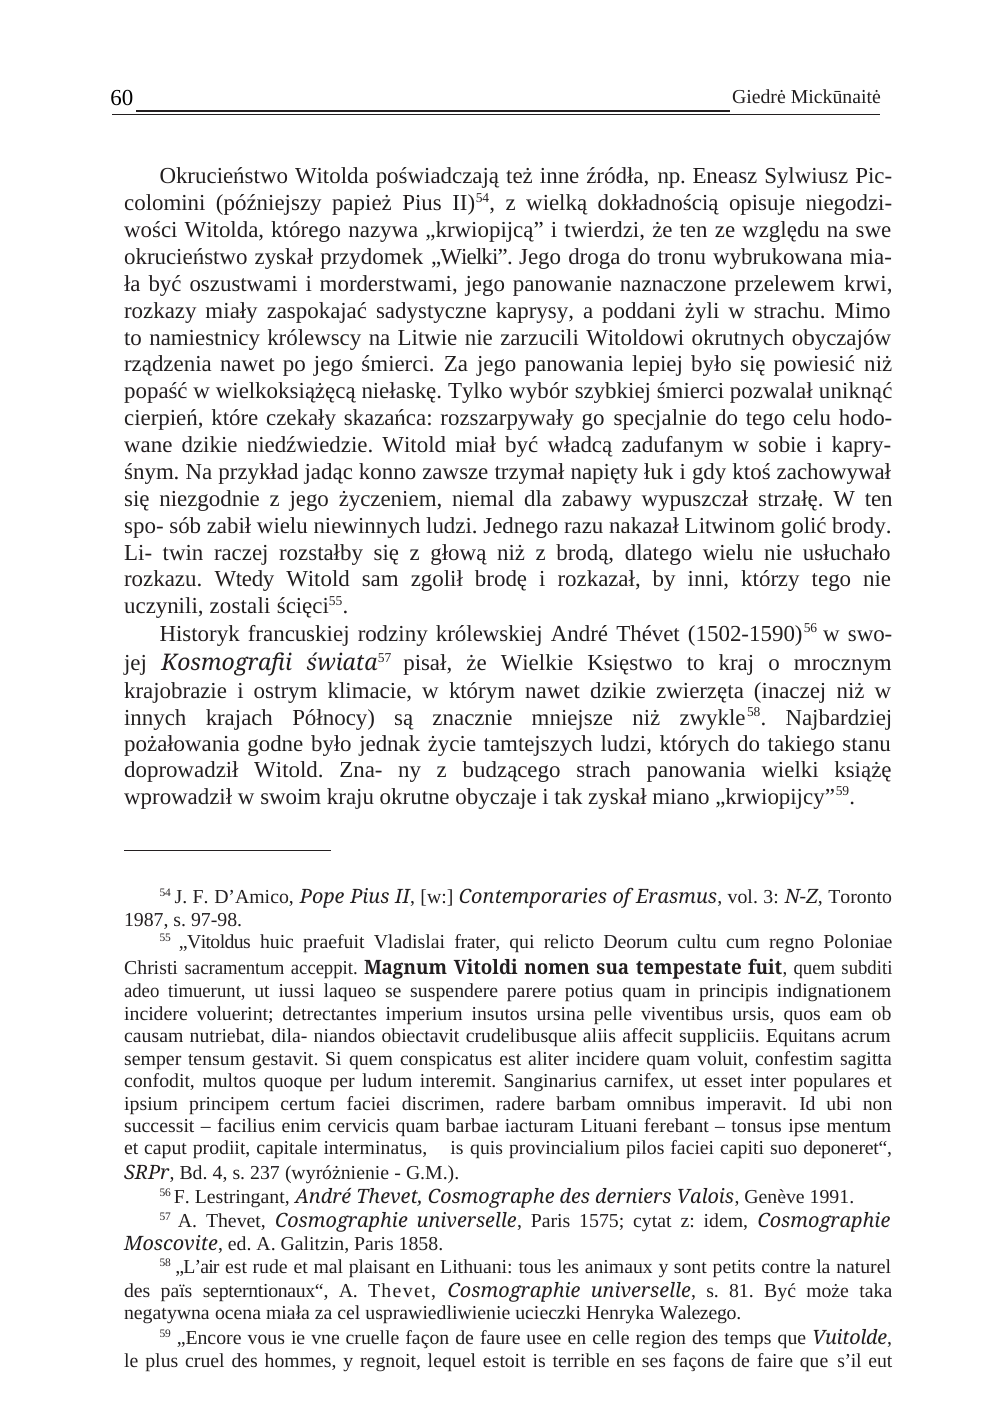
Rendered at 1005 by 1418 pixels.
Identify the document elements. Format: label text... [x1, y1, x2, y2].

text Historyk francuskiej rodziny królewskiej André Thévet (1502-1590)56 w swo- jej Kosmografii świata57 pisał, że Wielkie Księstwo to kraj o mrocznym krajobrazie i ostrym klimacie, w którym nawet dzikie zwierzęta (inaczej niż w innych krajach Północy) są znacznie mniejsze niż zwykle58. Najbardziej pożałowania godne było jednak życie tamtejszych ludzi, których do takiego stanu doprowadził Witold. Zna- ny z budzącego strach panowania wielki książę wprowadził w swoim kraju okrutne obyczaje i tak zyskał miano „krwiopijcy”59. [124, 620, 892, 809]
text 59 „Encore vous ie vne cruelle façon de faure usee en celle region des temps que Vuitolde, le plus cruel des hommes, y regnoit, lequel estoit is terrible en ses façons de faire que s’il eut [124, 1324, 892, 1372]
text 58 „L’air est rude et mal plaisant en Lithuani: tous les animaux y sont petits contre la naturel des païs septerntionaux“, A. Thevet, Cosmographie universelle, s. 81. Być może taka negatywna ocena miała za cel usprawiedliwienie ucieczki Henryka Walezego. [124, 1257, 892, 1324]
text 57 A. Thevet, Cosmographie universelle, Paris 1575; cytat z: idem, Cosmographie Moscovite, ed. A. Galitzin, Paris 1858. [124, 1209, 892, 1255]
text 54 J. F. D’Amico, Pope Pius II, [w:] Contemporaries of Erasmus, vol. 3: N-Z, Toronto 1987, s. 97-98. [124, 883, 892, 930]
text 56 F. Lestringant, André Thevet, Cosmographe des derniers Valois, Genève 1991. [159, 1186, 904, 1208]
text 55 „Vitoldus huic praefuit Vladislai frater, qui relicto Deorum cultu cum regno Poloniae Christi sacramentum acceppit. Magnum Vitoldi nomen sua tempestate fuit, quem subditi adeo timuerunt, ut iussi laqueo se suspendere parere potius quam in principis indignationem incidere voluerint; detrectantes imperium insutos ursina pelle viventibus ursis, quos eam ob causam nutriebat, dila- niandos obiectavit crudelibusque aliis affecit suppliciis. Equitans acrum semper tensum gestavit. Si quem conspicatus est aliter incidere quam voluit, confestim sagitta confodit, multos quoque per ludum interemit. Sanginarius carnifex, ut esset inter populares et ipsium principem certum faciei discrimen, radere barbam omnibus imperavit. Id ubi non successit – facilius enim cervicis quam barbae iacturam Lituani ferebant – tonsus ipse mentum et caput prodiit, capitale interminatus, is quis provincialium pilos faciei capiti suo deponeret“, SRPr, Bd. 4, s. 237 (wyróżnienie - G.M.). [124, 931, 892, 1186]
text Okrucieństwo Witolda poświadczają też inne źródła, np. Eneasz Sylwiusz Pic- colomini (późniejszy papież Pius II)54, z wielką dokładnością opisuje niegodzi- wości Witolda, którego nazywa „krwiopijcą” i twierdzi, że ten ze względu na swe okrucieństwo zyskał przydomek „Wielki”. Jego droga do tronu wybrukowana mia- ła być oszustwami i morderstwami, jego panowanie naznaczone przelewem krwi, rozkazy miały zaspokajać sadystyczne kaprysy, a poddani żyli w strachu. Mimo to namiestnicy królewscy na Litwie nie zarzucili Witoldowi okrutnych obyczajów rządzenia nawet po jego śmierci. Za jego panowania lepiej było się powiesić niż popaść w wielkoksiążęcą niełaskę. Tylko wybór szybkiej śmierci pozwalał uniknąć cierpień, które czekały skazańca: rozszarpywały go specjalnie do tego celu hodo- wane dzikie niedźwiedzie. Witold miał być władcą zadufanym w sobie i kapry- śnym. Na przykład jadąc konno zawsze trzymał napięty łuk i gdy ktoś zachowywał się niezgodnie z jego życzeniem, niemal dla zabawy wypuszczał strzałę. W ten spo- sób zabił wielu niewinnych ludzi. Jednego razu nakazał Litwinom golić brody. Li- twin raczej rozstałby się z głową niż z brodą, dlatego wielu nie usłuchało rozkazu. Wtedy Witold sam zgolił brodę i rozkazał, by inni, którzy tego nie uczynili, zostali ścięci55. [124, 162, 892, 619]
